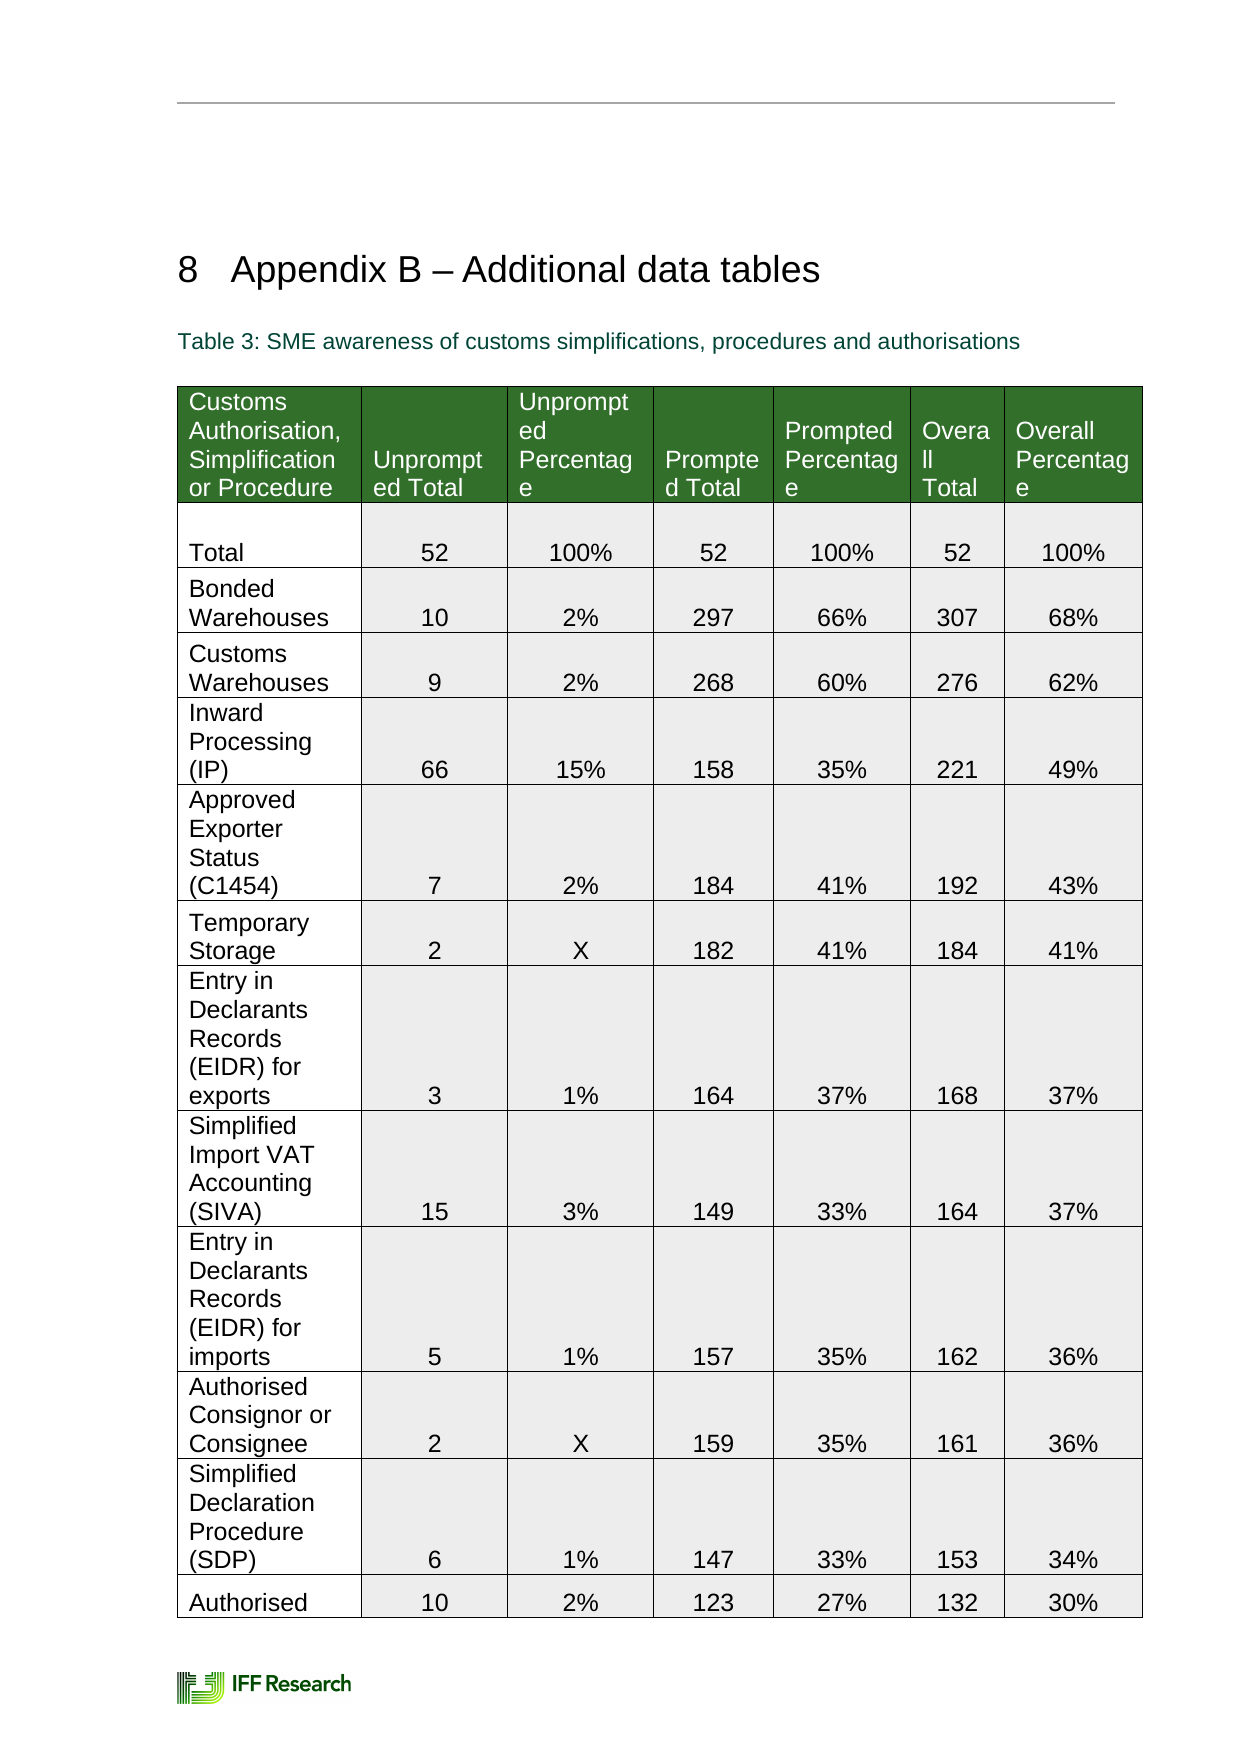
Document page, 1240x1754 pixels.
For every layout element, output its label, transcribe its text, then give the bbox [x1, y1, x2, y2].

table_cell 66 [362, 698, 507, 784]
table_cell 60% [774, 633, 910, 697]
table_cell 37% [1005, 1111, 1142, 1226]
table_cell 158 [654, 698, 773, 784]
table_cell 2 [362, 901, 507, 965]
table_cell 164 [911, 1111, 1004, 1226]
table_cell 100% [1005, 503, 1142, 567]
table_cell 132 [911, 1575, 1004, 1617]
table_cell 1% [508, 1459, 653, 1574]
table_header Prompted Percentage [774, 387, 910, 502]
table_cell 2% [508, 1575, 653, 1617]
table_header Unprompted Total [362, 387, 507, 502]
table_cell 36% [1005, 1227, 1142, 1371]
table_cell 182 [654, 901, 773, 965]
table_cell 168 [911, 966, 1004, 1110]
table_cell Bonded Warehouses [178, 568, 361, 632]
table_cell 37% [1005, 966, 1142, 1110]
table_cell 43% [1005, 785, 1142, 900]
table_cell 164 [654, 966, 773, 1110]
table_cell 3 [362, 966, 507, 1110]
table_cell 276 [911, 633, 1004, 697]
table_cell 100% [774, 503, 910, 567]
table_cell 297 [654, 568, 773, 632]
table_cell 147 [654, 1459, 773, 1574]
table_cell 62% [1005, 633, 1142, 697]
table_cell 10 [362, 1575, 507, 1617]
table_cell 52 [911, 503, 1004, 567]
table_header Overall Percentage [1005, 387, 1142, 502]
table_cell 184 [654, 785, 773, 900]
table_cell 7 [362, 785, 507, 900]
table_cell 33% [774, 1111, 910, 1226]
table_cell 6 [362, 1459, 507, 1574]
subtitle Table 3: SME awareness of customs simplifications, procedures and authorisations [177, 328, 1115, 361]
table_cell 221 [911, 698, 1004, 784]
table_cell 149 [654, 1111, 773, 1226]
table_cell 35% [774, 698, 910, 784]
table_cell 35% [774, 1372, 910, 1458]
table_cell 41% [1005, 901, 1142, 965]
table_cell 33% [774, 1459, 910, 1574]
table_header Customs Authorisation, Simplification or Procedure [178, 387, 361, 502]
table_cell 100% [508, 503, 653, 567]
table_cell 2 [362, 1372, 507, 1458]
table_cell 3% [508, 1111, 653, 1226]
subtitle Appendix B – Additional data tables [177, 247, 1115, 290]
table_cell 9 [362, 633, 507, 697]
table_cell 41% [774, 785, 910, 900]
table_cell Approved Exporter Status (C1454) [178, 785, 361, 900]
table_cell 2% [508, 568, 653, 632]
table_cell 68% [1005, 568, 1142, 632]
table_cell 161 [911, 1372, 1004, 1458]
table_cell 15% [508, 698, 653, 784]
table_cell Authorised Consignor or Consignee [178, 1372, 361, 1458]
table_header Unprompted Percentage [508, 387, 653, 502]
table_cell X [508, 901, 653, 965]
table_cell 41% [774, 901, 910, 965]
table_cell 268 [654, 633, 773, 697]
table_cell 52 [654, 503, 773, 567]
table_cell 30% [1005, 1575, 1142, 1617]
table_cell 1% [508, 1227, 653, 1371]
table_cell 157 [654, 1227, 773, 1371]
table_cell 35% [774, 1227, 910, 1371]
table_cell 2% [508, 633, 653, 697]
table_cell 36% [1005, 1372, 1142, 1458]
table_cell 27% [774, 1575, 910, 1617]
table_cell 15 [362, 1111, 507, 1226]
table_cell Customs Warehouses [178, 633, 361, 697]
table_header Overall Total [911, 387, 1004, 502]
table_cell Simplified Import VAT Accounting (SIVA) [178, 1111, 361, 1226]
table_cell 162 [911, 1227, 1004, 1371]
table_cell Total [178, 503, 361, 567]
table_cell 307 [911, 568, 1004, 632]
table_cell 1% [508, 966, 653, 1110]
table_cell 192 [911, 785, 1004, 900]
table_cell 184 [911, 901, 1004, 965]
table_cell 153 [911, 1459, 1004, 1574]
table_cell Entry in Declarants Records (EIDR) for imports [178, 1227, 361, 1371]
table_cell 49% [1005, 698, 1142, 784]
table_cell 66% [774, 568, 910, 632]
table_header Prompted Total [654, 387, 773, 502]
table_cell 34% [1005, 1459, 1142, 1574]
table_cell 52 [362, 503, 507, 567]
table_cell Authorised [178, 1575, 361, 1617]
table_cell 10 [362, 568, 507, 632]
table_cell X [508, 1372, 653, 1458]
table_cell 2% [508, 785, 653, 900]
table_cell Temporary Storage [178, 901, 361, 965]
table_cell Simplified Declaration Procedure (SDP) [178, 1459, 361, 1574]
table_cell 159 [654, 1372, 773, 1458]
table_cell 5 [362, 1227, 507, 1371]
table_cell 37% [774, 966, 910, 1110]
table_cell Entry in Declarants Records (EIDR) for exports [178, 966, 361, 1110]
table_cell Inward Processing (IP) [178, 698, 361, 784]
table_cell 123 [654, 1575, 773, 1617]
